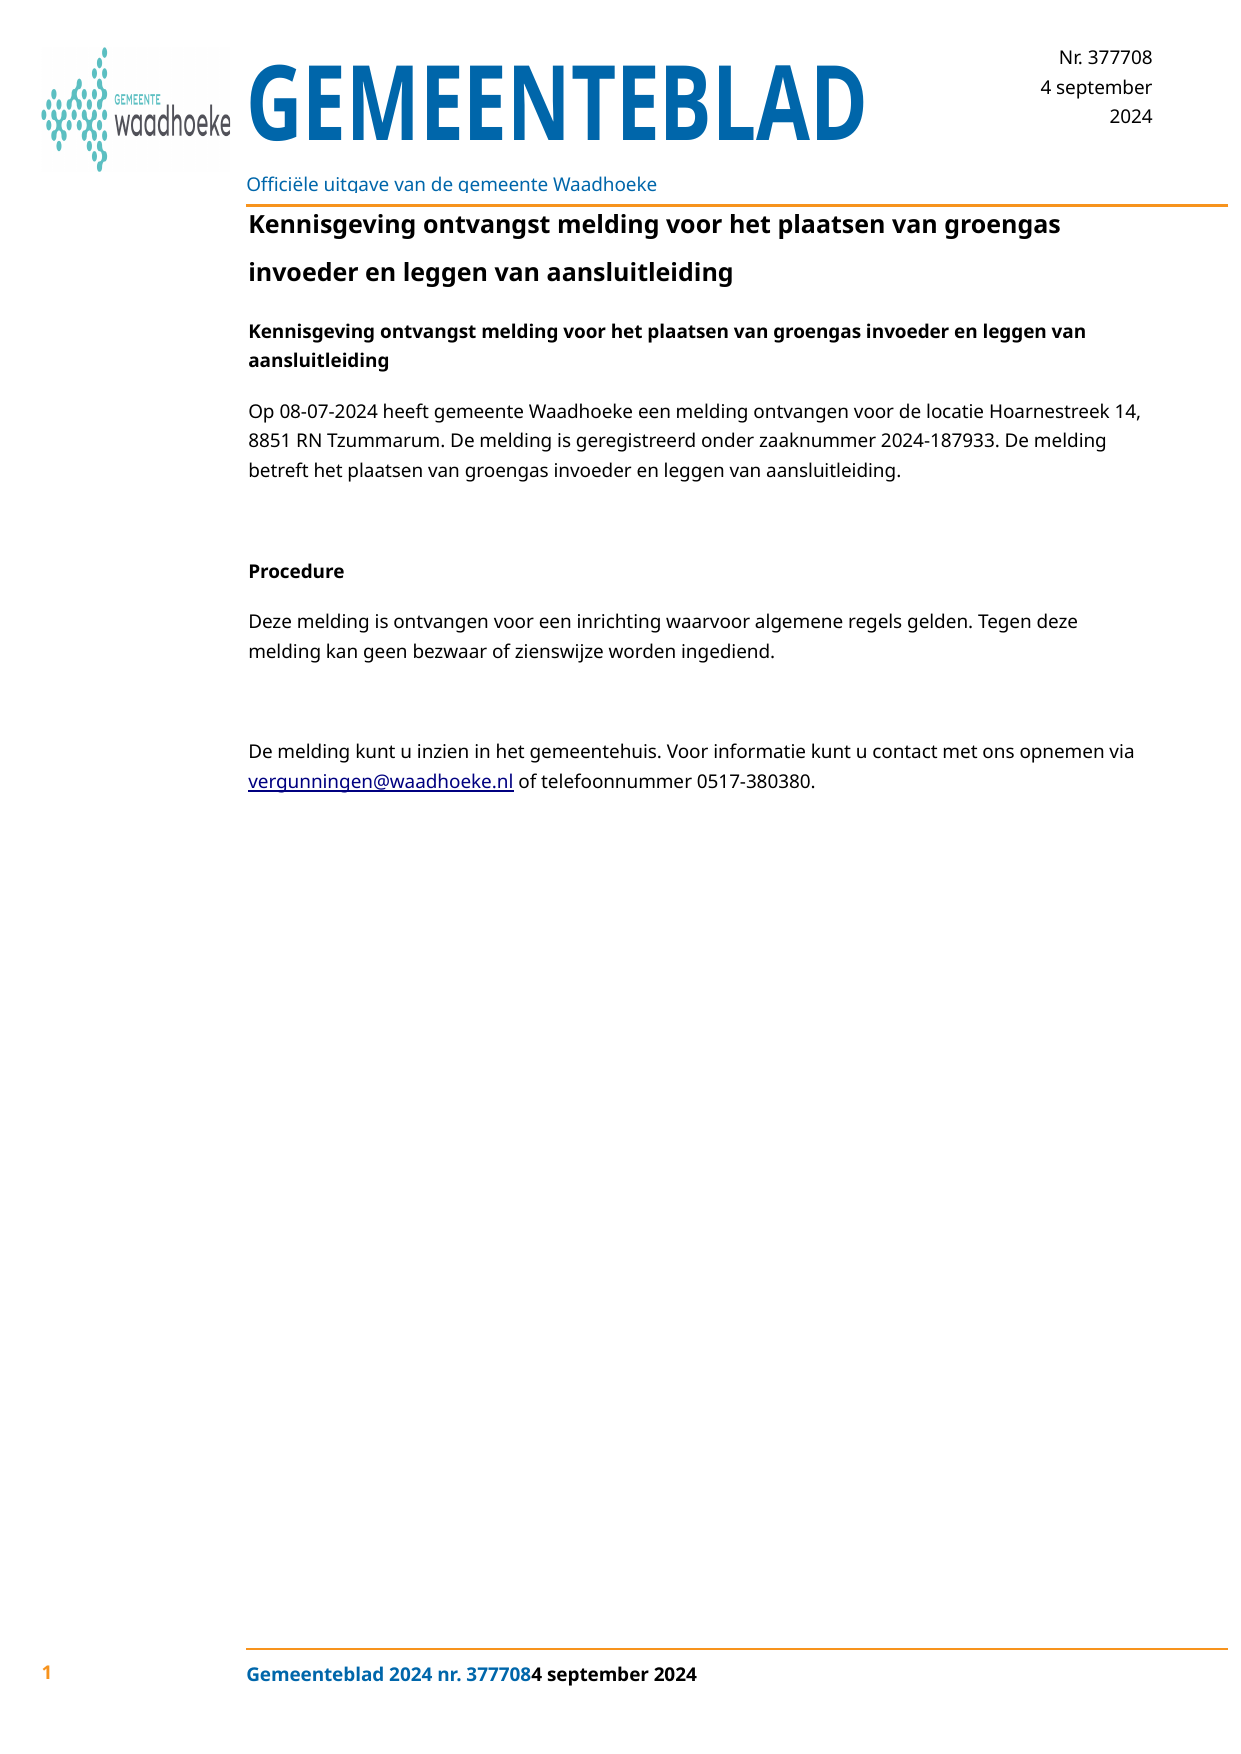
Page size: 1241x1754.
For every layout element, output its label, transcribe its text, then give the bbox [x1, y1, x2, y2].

picture [41, 47, 231, 172]
text Deze melding is ontvangen voor een inrichting waarvoor algemene regels gelden. Tegen deze melding kan geen bezwaar of zienswijze worden ingediend. [248, 608, 1152, 664]
text Kennisgeving ontvangst melding voor het plaatsen van groengas invoeder en leggen van aansluitleiding [248, 318, 1152, 373]
text Op 08-07-2024 heeft gemeente Waadhoeke een melding ontvangen voor de locatie Hoarnestreek 14, 8851 RN Tzummarum. De melding is geregistreerd onder zaaknummer 2024-187933. De melding betreft het plaatsen van groengas invoeder en leggen van aansluitleiding. [248, 398, 1152, 483]
text Procedure [248, 558, 1152, 584]
text Kennisgeving ontvangst melding voor het plaatsen van groengas invoeder en leggen van aansluitleiding [248, 207, 1152, 288]
text De melding kunt u inzien in het gemeentehuis. Voor informatie kunt u contact met ons opnemen via vergunningen@waadhoeke.nl of telefoonnummer 0517-380380. [248, 739, 1152, 794]
